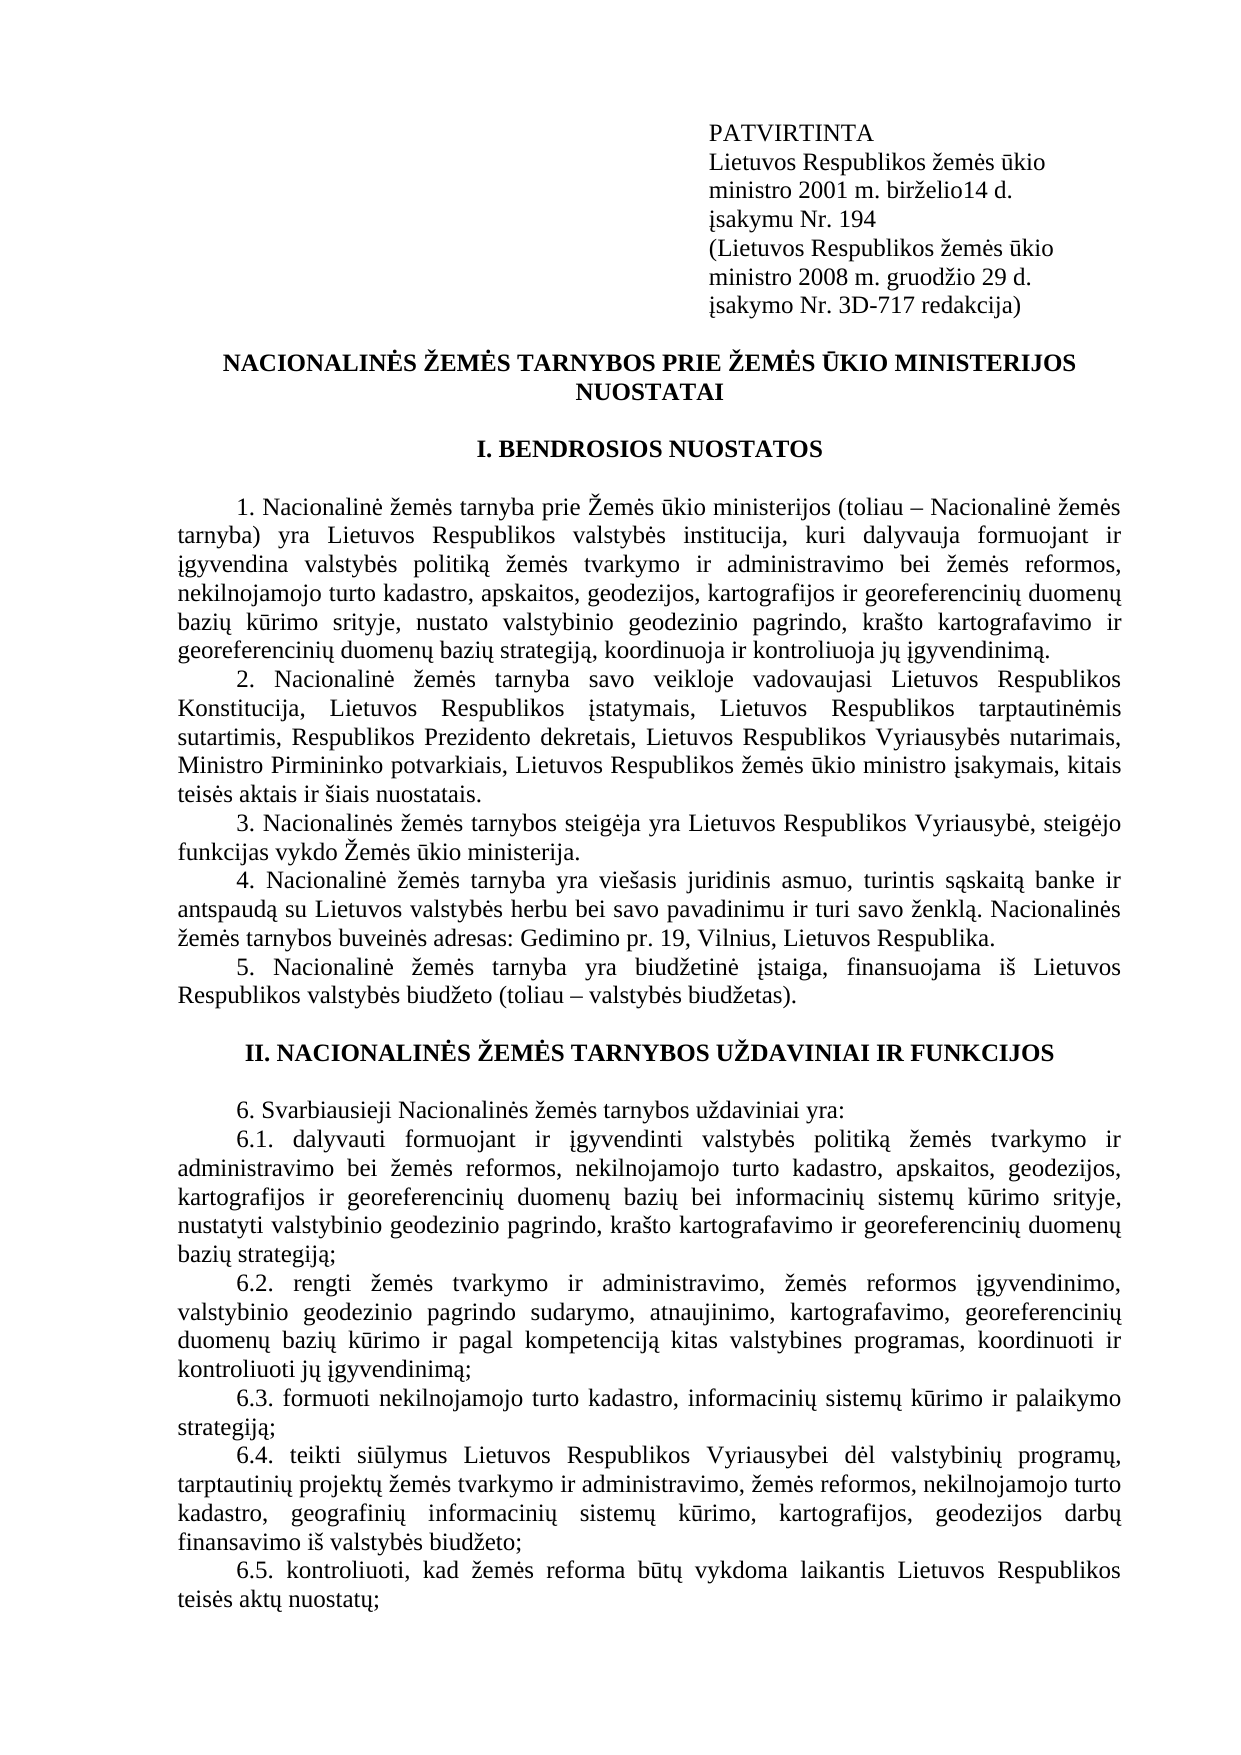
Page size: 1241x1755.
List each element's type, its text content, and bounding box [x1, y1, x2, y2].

text (Lietuvos Respublikos žemės ūkio [177, 233, 1122, 262]
text I. BENDROSIOS NUOSTATOS [177, 434, 1122, 463]
text 1. Nacionalinė žemės tarnyba prie Žemės ūkio ministerijos (toliau – Nacionalinė žemės tarnyba) yra Lietuvos Respublikos valstybės institucija, kuri dalyvauja formuojant ir įgyvendina valstybės politiką žemės tvarkymo ir administravimo bei žemės reformos, nekilnojamojo turto kadastro, apskaitos, geodezijos, kartografijos ir georeferencinių duomenų bazių kūrimo srityje, nustato valstybinio geodezinio pagrindo, krašto kartografavimo ir georeferencinių duomenų bazių strategiją, koordinuoja ir kontroliuoja jų įgyvendinimą. [177, 492, 1122, 664]
text 6.2. rengti žemės tvarkymo ir administravimo, žemės reformos įgyvendinimo, valstybinio geodezinio pagrindo sudarymo, atnaujinimo, kartografavimo, georeferencinių duomenų bazių kūrimo ir pagal kompetenciją kitas valstybines programas, koordinuoti ir kontroliuoti jų įgyvendinimą; [177, 1268, 1122, 1383]
text ministro 2001 m. birželio14 d. [177, 176, 1122, 204]
text 6.4. teikti siūlymus Lietuvos Respublikos Vyriausybei dėl valstybinių programų, tarptautinių projektų žemės tvarkymo ir administravimo, žemės reformos, nekilnojamojo turto kadastro, geografinių informacinių sistemų kūrimo, kartografijos, geodezijos darbų finansavimo iš valstybės biudžeto; [177, 1441, 1122, 1556]
text 6. Svarbiausieji Nacionalinės žemės tarnybos uždaviniai yra: [177, 1096, 1122, 1124]
text 6.3. formuoti nekilnojamojo turto kadastro, informacinių sistemų kūrimo ir palaikymo strategiją; [177, 1383, 1122, 1441]
text įsakymo Nr. 3D-717 redakcija) [177, 291, 1122, 319]
text 3. Nacionalinės žemės tarnybos steigėja yra Lietuvos Respublikos Vyriausybė, steigėjo funkcijas vykdo Žemės ūkio ministerija. [177, 808, 1122, 866]
text 6.5. kontroliuoti, kad žemės reforma būtų vykdoma laikantis Lietuvos Respublikos teisės aktų nuostatų; [177, 1556, 1122, 1613]
text 5. Nacionalinė žemės tarnyba yra biudžetinė įstaiga, finansuojama iš Lietuvos Respublikos valstybės biudžeto (toliau – valstybės biudžetas). [177, 952, 1122, 1009]
text NACIONALINĖS ŽEMĖS TARNYBOS PRIE ŽEMĖS ŪKIO MINISTERIJOS NUOSTATAI [177, 348, 1122, 406]
text 4. Nacionalinė žemės tarnyba yra viešasis juridinis asmuo, turintis sąskaitą banke ir antspaudą su Lietuvos valstybės herbu bei savo pavadinimu ir turi savo ženklą. Nacionalinės žemės tarnybos buveinės adresas: Gedimino pr. 19, Vilnius, Lietuvos Respublika. [177, 866, 1122, 952]
text įsakymu Nr. 194 [177, 204, 1122, 233]
text PATVIRTINTA [709, 118, 1122, 147]
text II. NACIONALINĖS ŽEMĖS TARNYBOS UŽDAVINIAI IR FUNKCIJOS [177, 1038, 1122, 1067]
text 2. Nacionalinė žemės tarnyba savo veikloje vadovaujasi Lietuvos Respublikos Konstitucija, Lietuvos Respublikos įstatymais, Lietuvos Respublikos tarptautinėmis sutartimis, Respublikos Prezidento dekretais, Lietuvos Respublikos Vyriausybės nutarimais, Ministro Pirmininko potvarkiais, Lietuvos Respublikos žemės ūkio ministro įsakymais, kitais teisės aktais ir šiais nuostatais. [177, 664, 1122, 808]
text 6.1. dalyvauti formuojant ir įgyvendinti valstybės politiką žemės tvarkymo ir administravimo bei žemės reformos, nekilnojamojo turto kadastro, apskaitos, geodezijos, kartografijos ir georeferencinių duomenų bazių bei informacinių sistemų kūrimo srityje, nustatyti valstybinio geodezinio pagrindo, krašto kartografavimo ir georeferencinių duomenų bazių strategiją; [177, 1124, 1122, 1268]
text Lietuvos Respublikos žemės ūkio [177, 147, 1122, 176]
text ministro 2008 m. gruodžio 29 d. [177, 262, 1122, 291]
